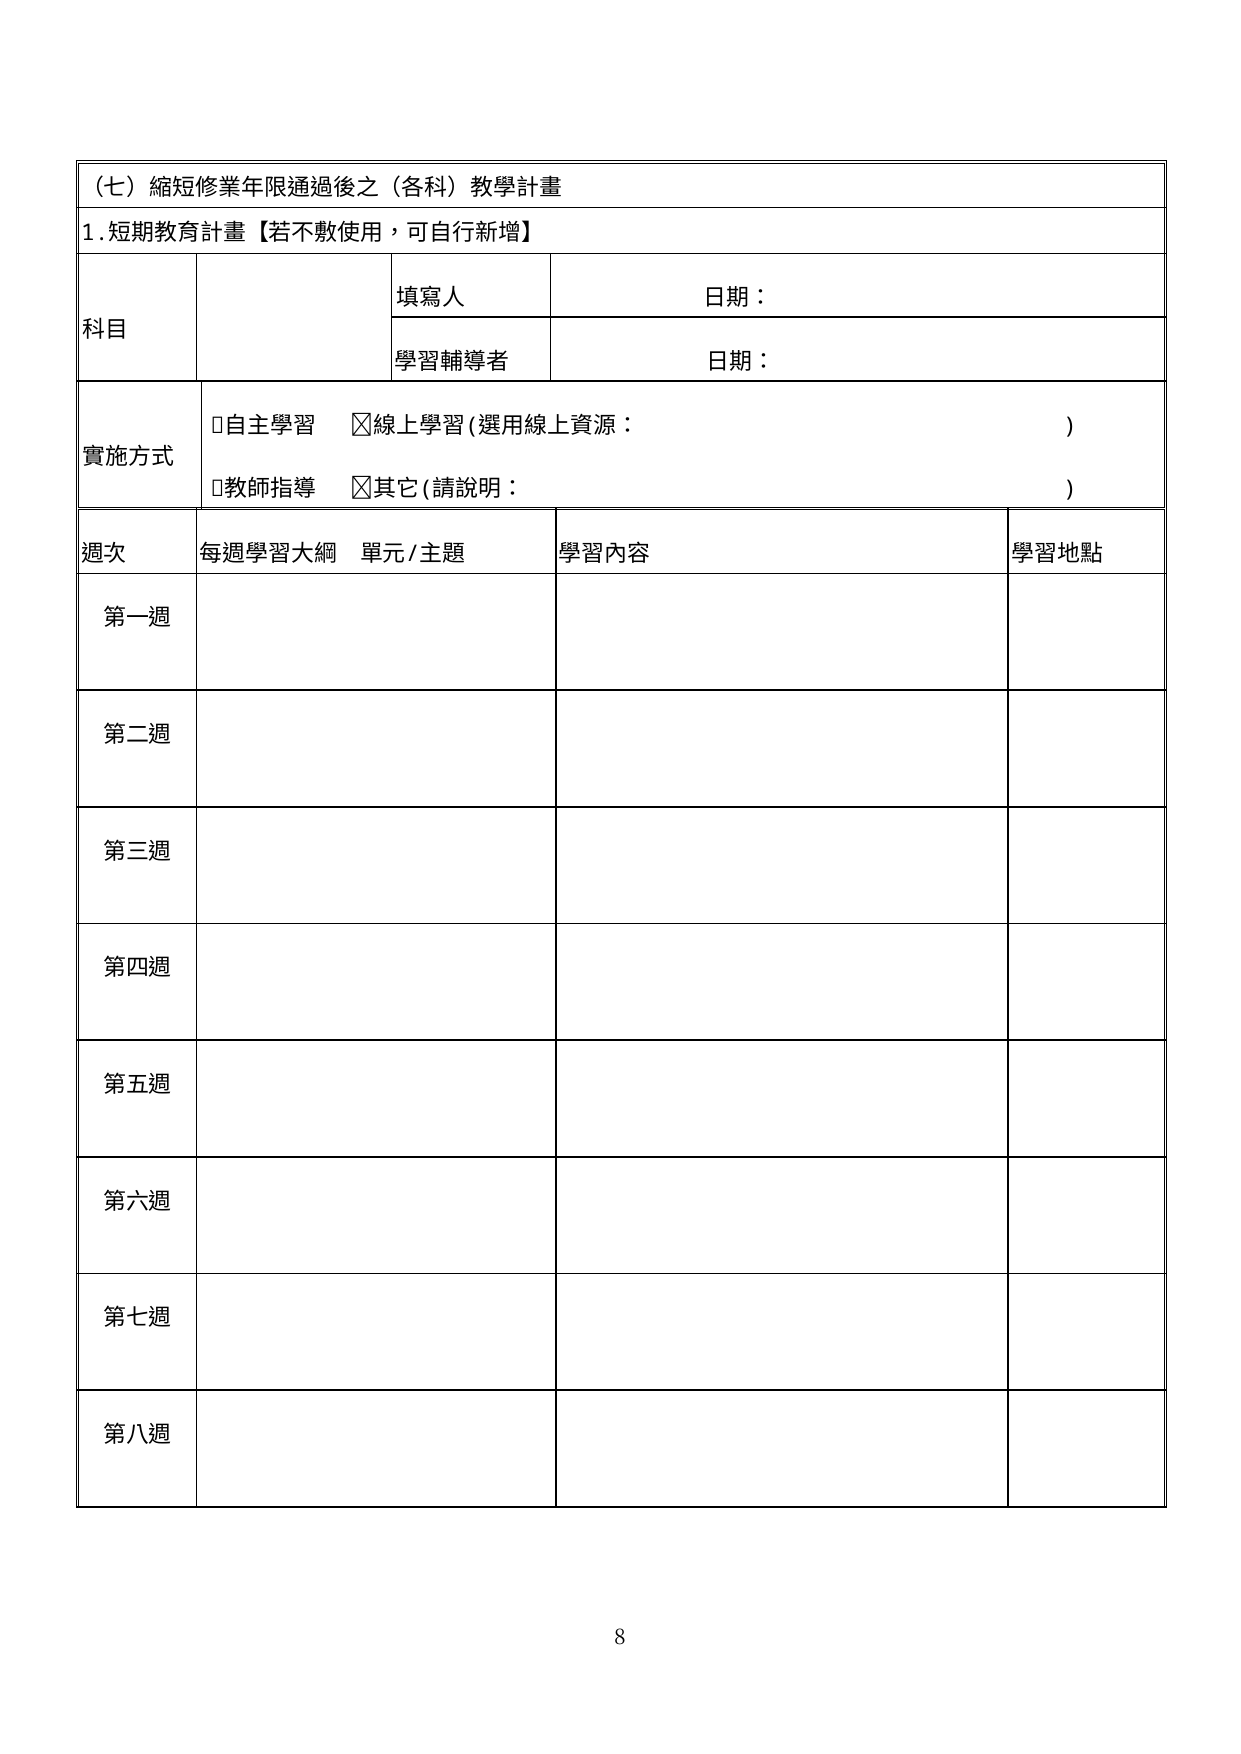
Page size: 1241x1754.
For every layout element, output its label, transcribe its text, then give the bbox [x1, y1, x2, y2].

table_cell [197, 1391, 555, 1506]
table_cell [197, 808, 555, 923]
table_cell [557, 1391, 1007, 1506]
table_cell [1009, 808, 1164, 923]
table_cell [197, 1274, 555, 1389]
table_cell [557, 1041, 1007, 1156]
table_cell [197, 691, 555, 806]
table_cell [557, 574, 1007, 689]
table_cell 第四週 [79, 924, 196, 1039]
table_cell 實施方式 [79, 382, 201, 507]
table_cell 科目 [79, 254, 196, 380]
table_header （七）縮短修業年限通過後之（各科）教學計畫 [79, 164, 1164, 207]
table_cell [197, 574, 555, 689]
table_cell 每週學習大綱 單元/主題 [197, 510, 555, 573]
table_cell [1009, 1274, 1164, 1389]
table_cell [557, 691, 1007, 806]
table_cell [197, 1158, 555, 1273]
table_cell 第六週 [79, 1158, 196, 1273]
table_cell 日期： [551, 254, 1164, 316]
table_cell [1009, 924, 1164, 1039]
table_cell [197, 1041, 555, 1156]
table_cell 第三週 [79, 808, 196, 923]
table_cell [1009, 1158, 1164, 1273]
table_cell 週次 [79, 510, 196, 573]
table_cell [1009, 1041, 1164, 1156]
table_cell 第八週 [79, 1391, 196, 1506]
table_cell 1.短期教育計畫【若不敷使用，可自行新增】 [79, 208, 1164, 253]
table_cell [197, 254, 391, 380]
table_cell 日期： [551, 318, 1164, 380]
table_cell [1009, 691, 1164, 806]
table_cell [1009, 574, 1164, 689]
table_cell [557, 924, 1007, 1039]
table_cell [1009, 1391, 1164, 1506]
table_cell [557, 1158, 1007, 1273]
table_cell [557, 1274, 1007, 1389]
table_cell 第五週 [79, 1041, 196, 1156]
table_cell 學習內容 [557, 510, 1007, 573]
table_cell [557, 808, 1007, 923]
table_cell 學習輔導者 [392, 318, 550, 380]
table_cell 第一週 [79, 574, 196, 689]
table_cell 自主學習 線上學習(選用線上資源： ) 教師指導 其它(請說明： ) [202, 382, 1164, 507]
table_cell 第七週 [79, 1274, 196, 1389]
table_cell 第二週 [79, 691, 196, 806]
table_cell 學習地點 [1009, 510, 1164, 573]
table_cell [197, 924, 555, 1039]
table_cell 填寫人 [392, 254, 550, 316]
